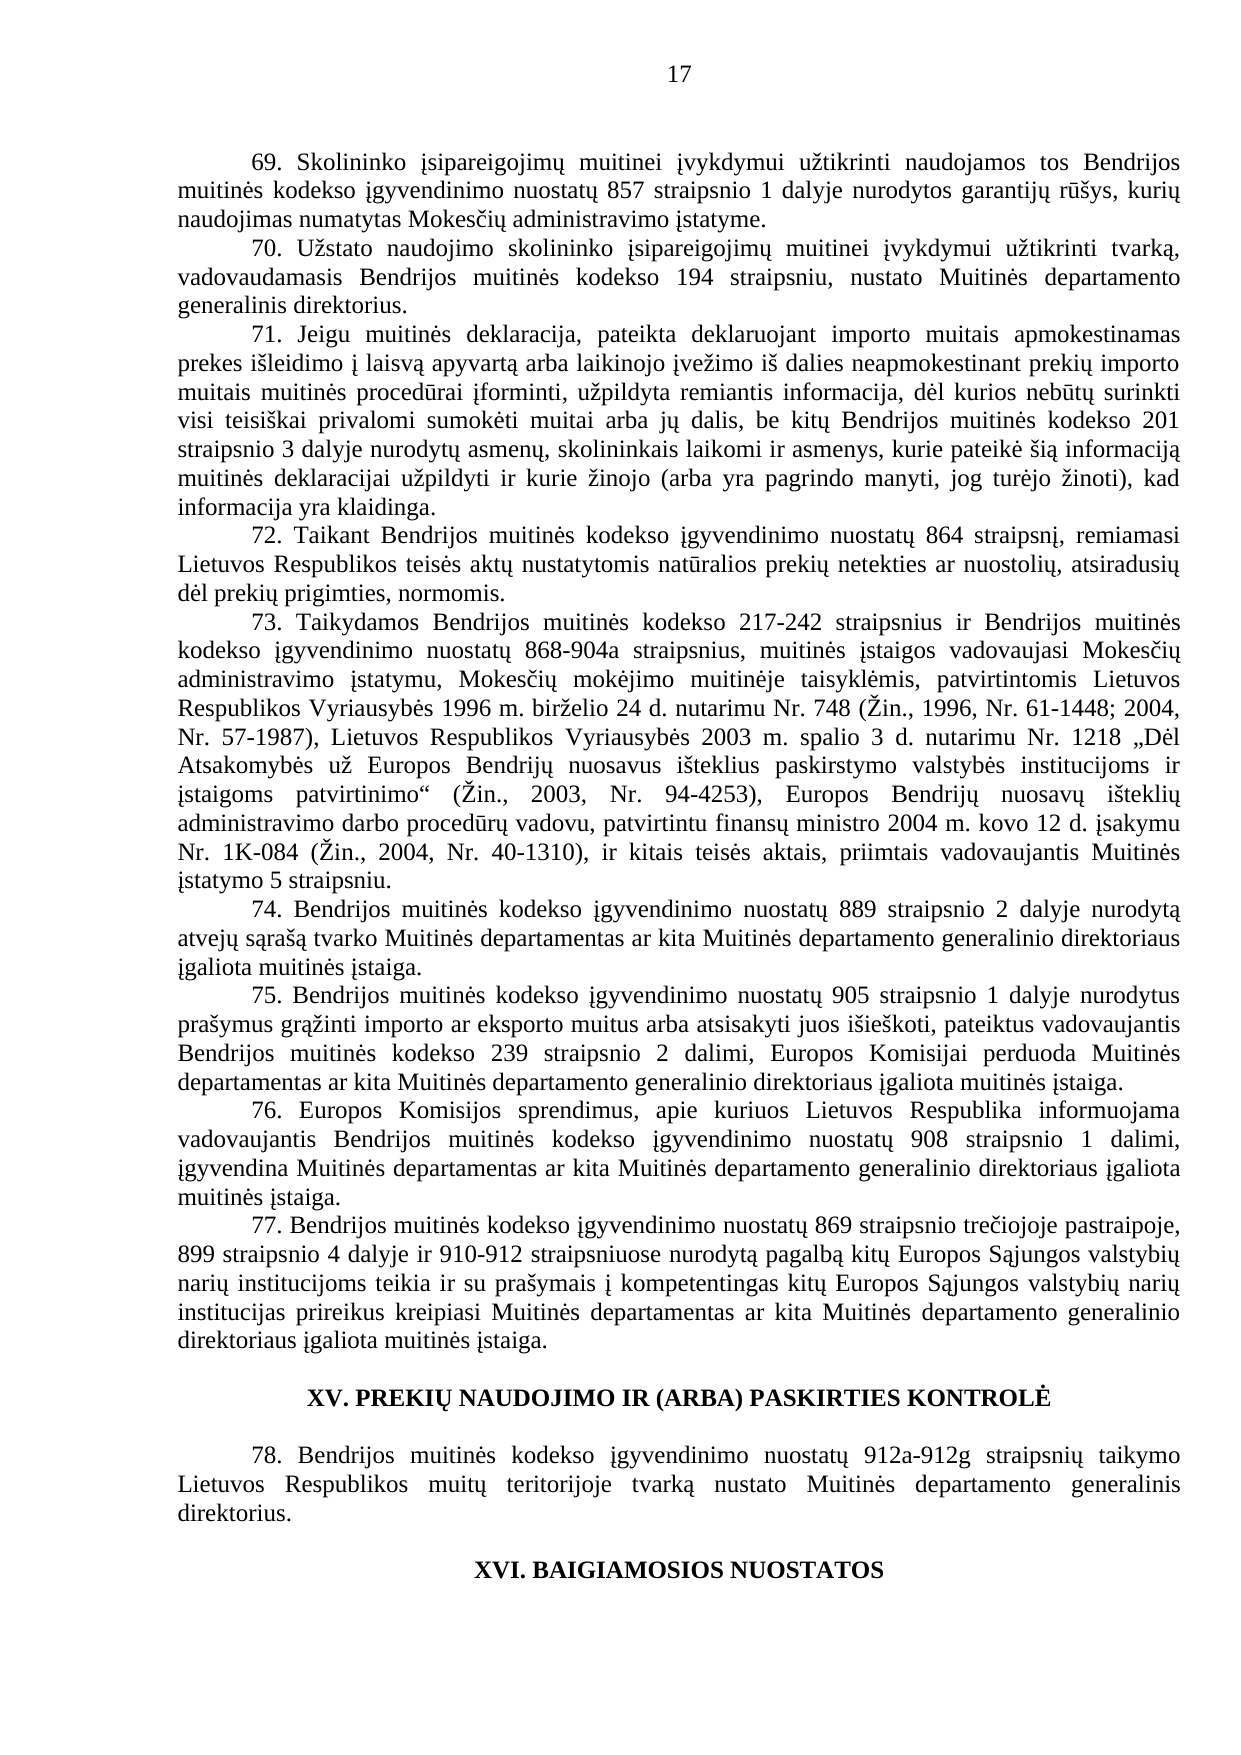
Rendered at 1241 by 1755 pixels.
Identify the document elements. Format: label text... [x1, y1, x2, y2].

text 75. Bendrijos muitinės kodekso įgyvendinimo nuostatų 905 straipsnio 1 dalyje nurodytus prašymus grąžinti importo ar eksporto muitus arba atsisakyti juos išieškoti, pateiktus vadovaujantis Bendrijos muitinės kodekso 239 straipsnio 2 dalimi, Europos Komisijai perduoda Muitinės departamentas ar kita Muitinės departamento generalinio direktoriaus įgaliota muitinės įstaiga. [177, 981, 1181, 1096]
text 71. Jeigu muitinės deklaracija, pateikta deklaruojant importo muitais apmokestinamas prekes išleidimo į laisvą apyvartą arba laikinojo įvežimo iš dalies neapmokestinant prekių importo muitais muitinės procedūrai įforminti, užpildyta remiantis informacija, dėl kurios nebūtų surinkti visi teisiškai privalomi sumokėti muitai arba jų dalis, be kitų Bendrijos muitinės kodekso 201 straipsnio 3 dalyje nurodytų asmenų, skolininkais laikomi ir asmenys, kurie pateikė šią informaciją muitinės deklaracijai užpildyti ir kurie žinojo (arba yra pagrindo manyti, jog turėjo žinoti), kad informacija yra klaidinga. [177, 319, 1181, 521]
text 78. Bendrijos muitinės kodekso įgyvendinimo nuostatų 912a-912g straipsnių taikymo Lietuvos Respublikos muitų teritorijoje tvarką nustato Muitinės departamento generalinis direktorius. [177, 1441, 1181, 1527]
text 73. Taikydamos Bendrijos muitinės kodekso 217-242 straipsnius ir Bendrijos muitinės kodekso įgyvendinimo nuostatų 868-904a straipsnius, muitinės įstaigos vadovaujasi Mokesčių administravimo įstatymu, Mokesčių mokėjimo muitinėje taisyklėmis, patvirtintomis Lietuvos Respublikos Vyriausybės 1996 m. birželio 24 d. nutarimu Nr. 748 (Žin., 1996, Nr. 61-1448; 2004, Nr. 57-1987), Lietuvos Respublikos Vyriausybės 2003 m. spalio 3 d. nutarimu Nr. 1218 „Dėl Atsakomybės už Europos Bendrijų nuosavus išteklius paskirstymo valstybės institucijoms ir įstaigoms patvirtinimo“ (Žin., 2003, Nr. 94-4253), Europos Bendrijų nuosavų išteklių administravimo darbo procedūrų vadovu, patvirtintu finansų ministro 2004 m. kovo 12 d. įsakymu Nr. 1K-084 (Žin., 2004, Nr. 40-1310), ir kitais teisės aktais, priimtais vadovaujantis Muitinės įstatymo 5 straipsniu. [177, 607, 1181, 894]
text XV. PREKIŲ NAUDOJIMO IR (ARBA) PASKIRTIES KONTROLĖ [177, 1383, 1181, 1412]
text 74. Bendrijos muitinės kodekso įgyvendinimo nuostatų 889 straipsnio 2 dalyje nurodytą atvejų sąrašą tvarko Muitinės departamentas ar kita Muitinės departamento generalinio direktoriaus įgaliota muitinės įstaiga. [177, 894, 1181, 981]
text 69. Skolininko įsipareigojimų muitinei įvykdymui užtikrinti naudojamos tos Bendrijos muitinės kodekso įgyvendinimo nuostatų 857 straipsnio 1 dalyje nurodytos garantijų rūšys, kurių naudojimas numatytas Mokesčių administravimo įstatyme. [177, 147, 1181, 233]
text 76. Europos Komisijos sprendimus, apie kuriuos Lietuvos Respublika informuojama vadovaujantis Bendrijos muitinės kodekso įgyvendinimo nuostatų 908 straipsnio 1 dalimi, įgyvendina Muitinės departamentas ar kita Muitinės departamento generalinio direktoriaus įgaliota muitinės įstaiga. [177, 1096, 1181, 1211]
text 72. Taikant Bendrijos muitinės kodekso įgyvendinimo nuostatų 864 straipsnį, remiamasi Lietuvos Respublikos teisės aktų nustatytomis natūralios prekių netekties ar nuostolių, atsiradusių dėl prekių prigimties, normomis. [177, 521, 1181, 607]
text 70. Užstato naudojimo skolininko įsipareigojimų muitinei įvykdymui užtikrinti tvarką, vadovaudamasis Bendrijos muitinės kodekso 194 straipsniu, nustato Muitinės departamento generalinis direktorius. [177, 233, 1181, 319]
text XVI. BAIGIAMOSIOS NUOSTATOS [177, 1556, 1181, 1584]
text 77. Bendrijos muitinės kodekso įgyvendinimo nuostatų 869 straipsnio trečiojoje pastraipoje, 899 straipsnio 4 dalyje ir 910-912 straipsniuose nurodytą pagalbą kitų Europos Sąjungos valstybių narių institucijoms teikia ir su prašymais į kompetentingas kitų Europos Sąjungos valstybių narių institucijas prireikus kreipiasi Muitinės departamentas ar kita Muitinės departamento generalinio direktoriaus įgaliota muitinės įstaiga. [177, 1211, 1181, 1354]
